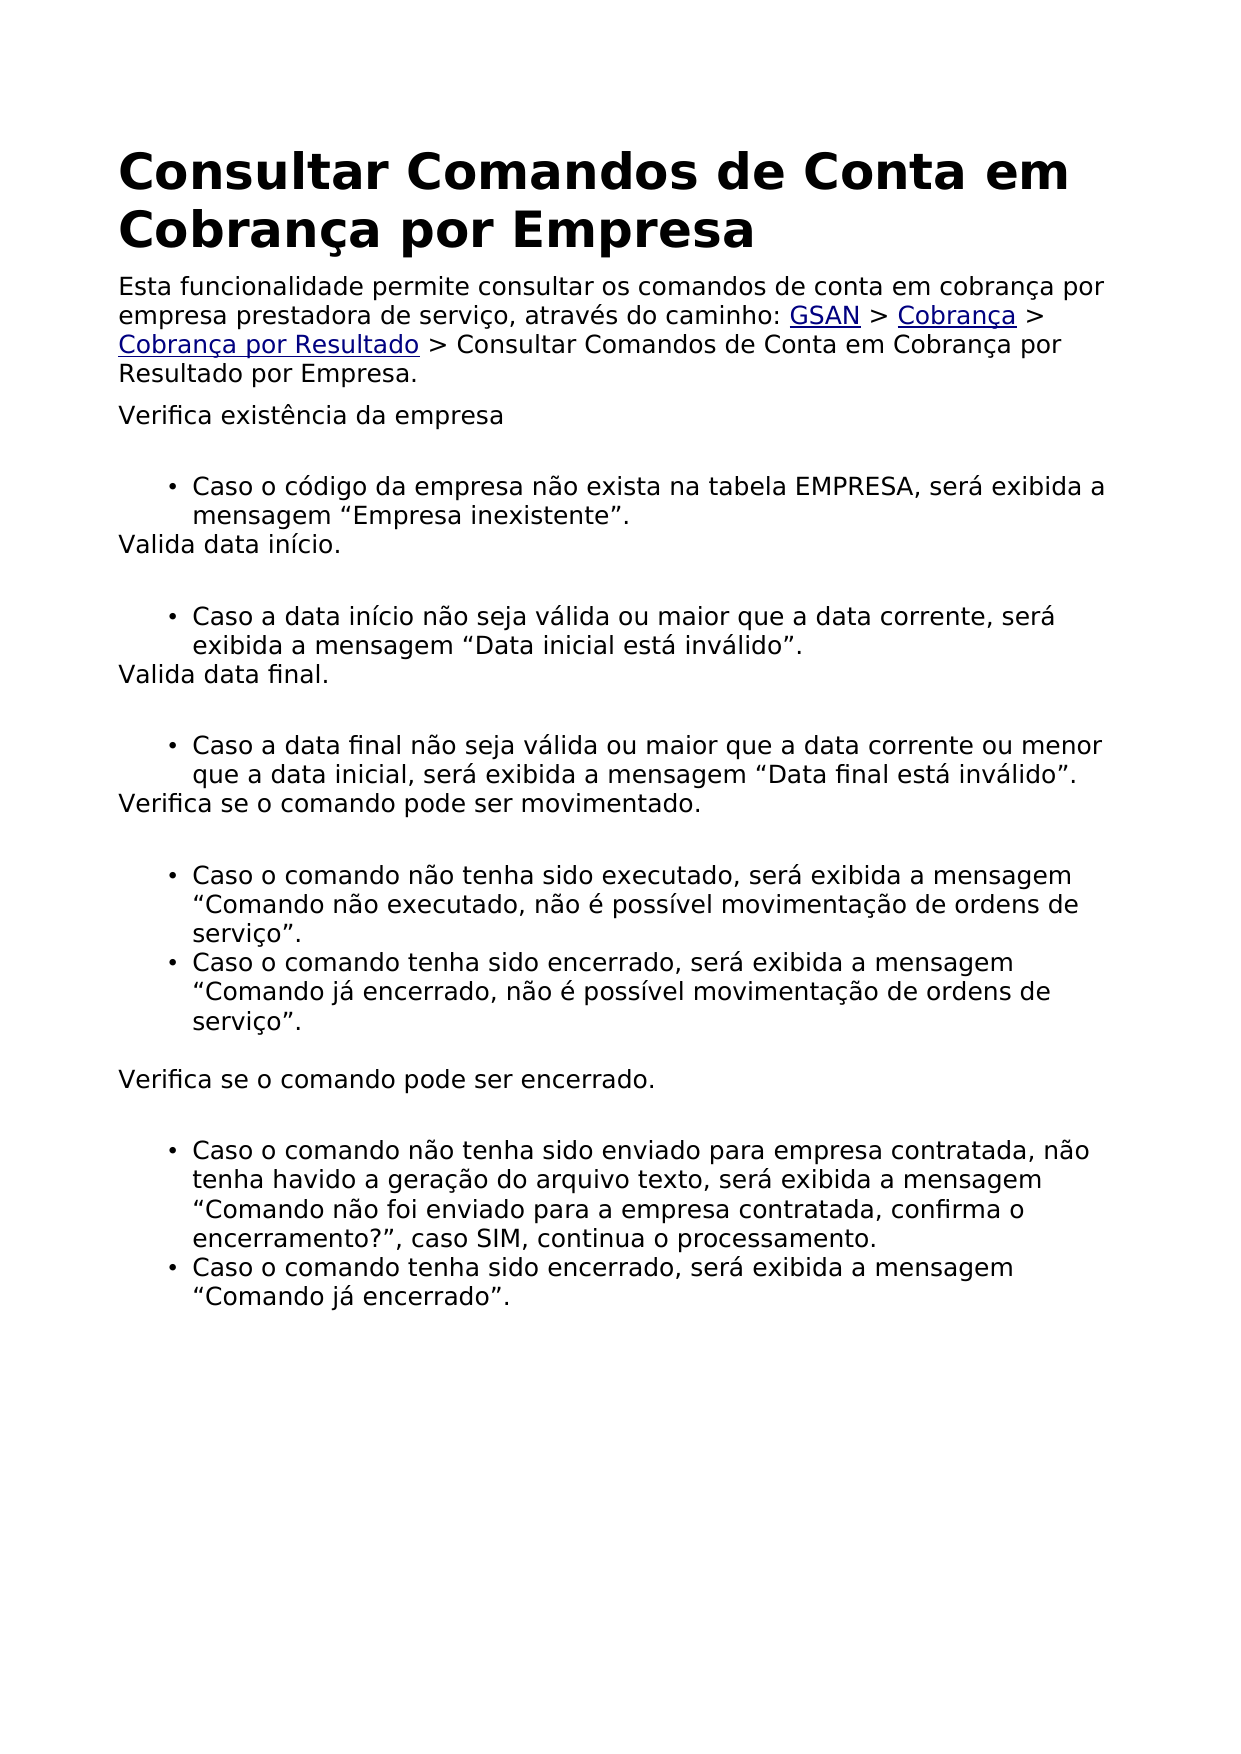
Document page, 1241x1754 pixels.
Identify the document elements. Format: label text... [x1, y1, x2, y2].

list Caso a data início não seja válida ou maior que a data corrente, será exibida a mensagem “Data inicial está inválido”. [177, 602, 1122, 660]
text Verifica existência da empresa [118, 401, 1122, 430]
text Valida data início. [118, 531, 1122, 560]
text Verifica se o comando pode ser movimentado. [118, 790, 1122, 819]
text Esta funcionalidade permite consultar os comandos de conta em cobrança por empresa prestadora de serviço, através do caminho: GSAN > Cobrança > Cobrança por Resultado > Consultar Comandos de Conta em Cobrança por Resultado por Empresa. [118, 272, 1122, 389]
list Caso o comando tenha sido encerrado, será exibida a mensagem “Comando já encerrado”. [177, 1253, 1122, 1311]
text Valida data final. [118, 660, 1122, 689]
list Caso o código da empresa não exista na tabela EMPRESA, será exibida a mensagem “Empresa inexistente”. [177, 472, 1122, 531]
list Caso a data final não seja válida ou maior que a data corrente ou menor que a data inicial, será exibida a mensagem “Data final está inválido”. [177, 731, 1122, 790]
list Caso o comando tenha sido encerrado, será exibida a mensagem “Comando já encerrado, não é possível movimentação de ordens de serviço”. [177, 948, 1122, 1036]
list Caso o comando não tenha sido enviado para empresa contratada, não tenha havido a geração do arquivo texto, será exibida a mensagem “Comando não foi enviado para a empresa contratada, confirma o encerramento?”, caso SIM, continua o processamento. [177, 1136, 1122, 1253]
text Verifica se o comando pode ser encerrado. [118, 1065, 1122, 1094]
subtitle Consultar Comandos de Conta em Cobrança por Empresa [118, 143, 1122, 259]
list Caso o comando não tenha sido executado, será exibida a mensagem “Comando não executado, não é possível movimentação de ordens de serviço”. [177, 861, 1122, 948]
